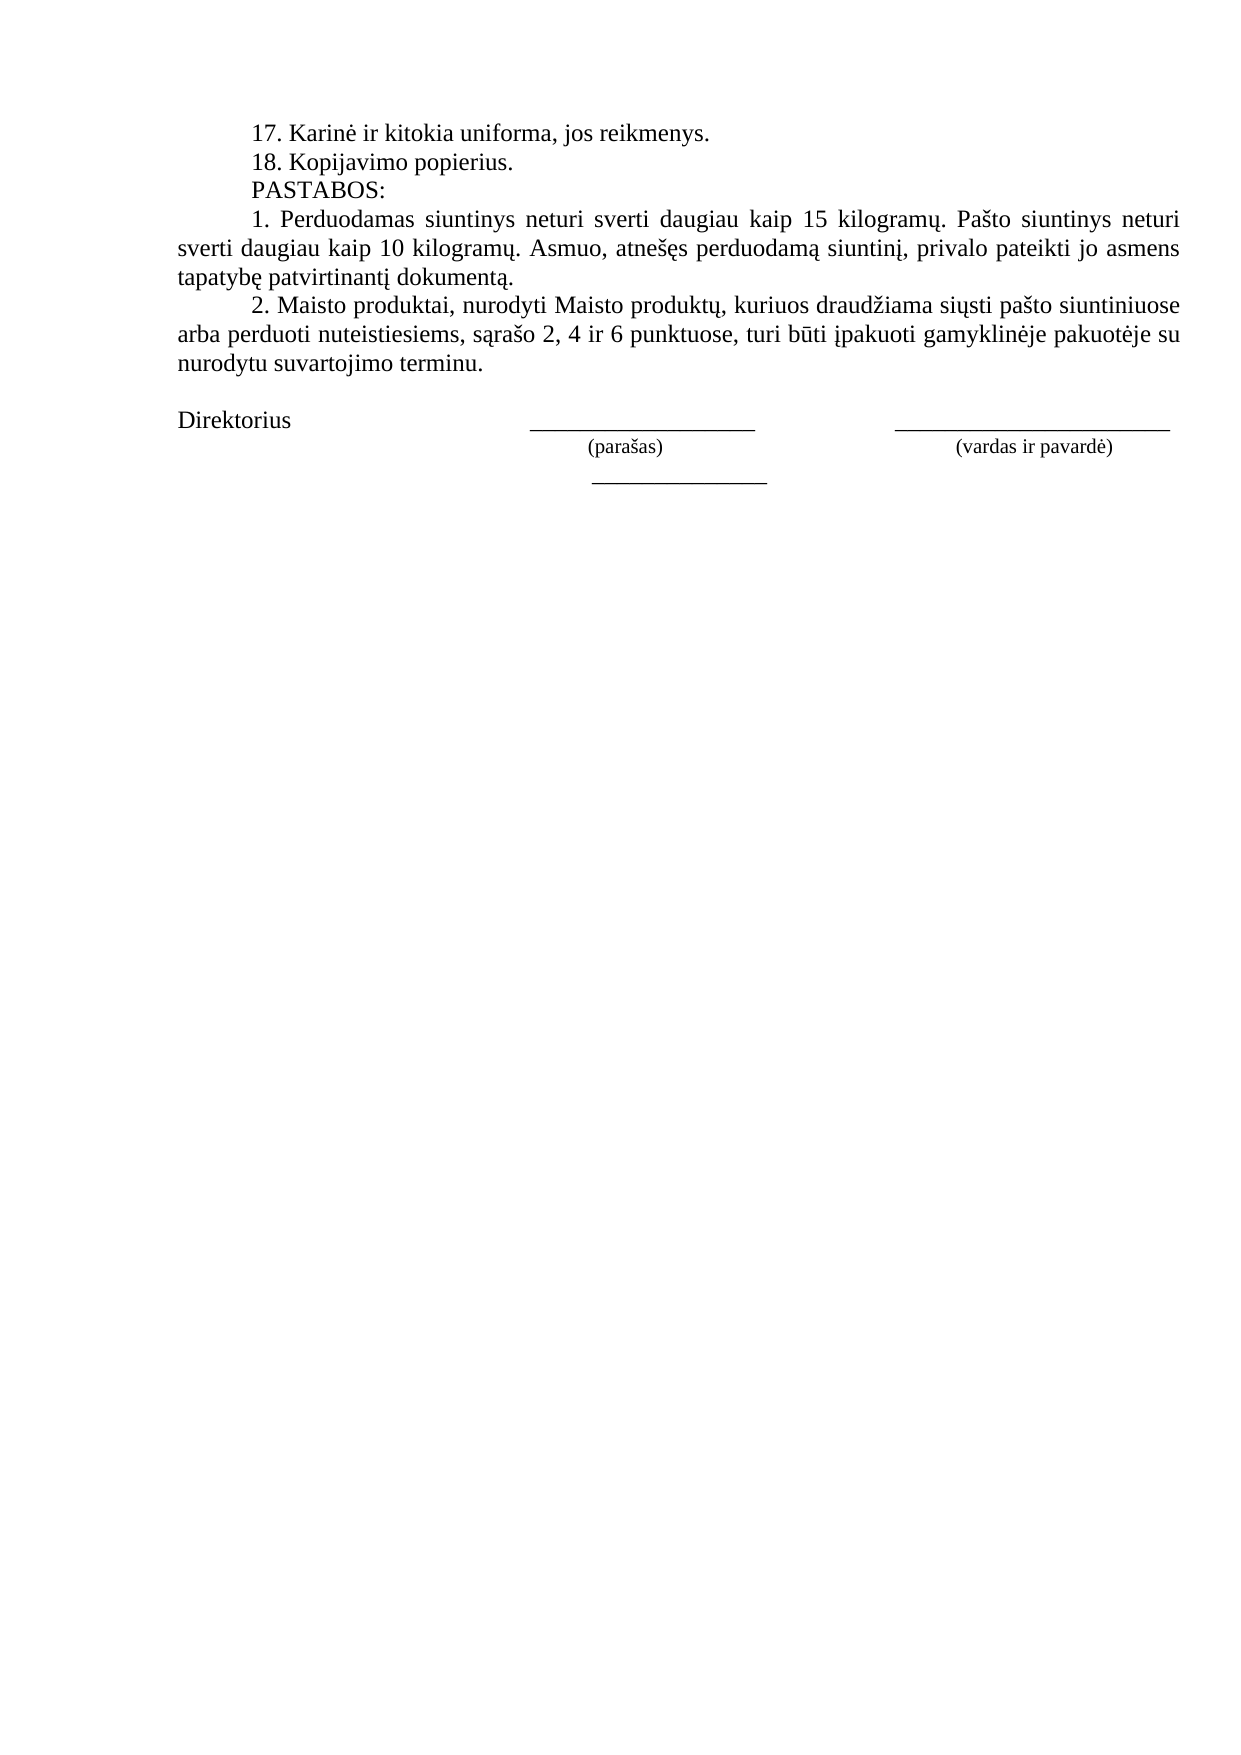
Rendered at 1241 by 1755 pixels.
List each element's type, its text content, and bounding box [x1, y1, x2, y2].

text (parašas) (vardas ir pavardė) [177, 434, 1181, 458]
text 18. Kopijavimo popierius. [177, 147, 1181, 176]
text 17. Karinė ir kitokia uniforma, jos reikmenys. [177, 118, 1181, 147]
text ______________ [177, 458, 1181, 487]
text 1. Perduodamas siuntinys neturi sverti daugiau kaip 15 kilogramų. Pašto siuntinys neturi sverti daugiau kaip 10 kilogramų. Asmuo, atnešęs perduodamą siuntinį, privalo pateikti jo asmens tapatybę patvirtinantį dokumentą. [177, 204, 1181, 291]
text Direktorius __________________ ______________________ [177, 406, 1181, 434]
text PASTABOS: [177, 176, 1181, 204]
text 2. Maisto produktai, nurodyti Maisto produktų, kuriuos draudžiama siųsti pašto siuntiniuose arba perduoti nuteistiesiems, sąrašo 2, 4 ir 6 punktuose, turi būti įpakuoti gamyklinėje pakuotėje su nurodytu suvartojimo terminu. [177, 291, 1181, 377]
